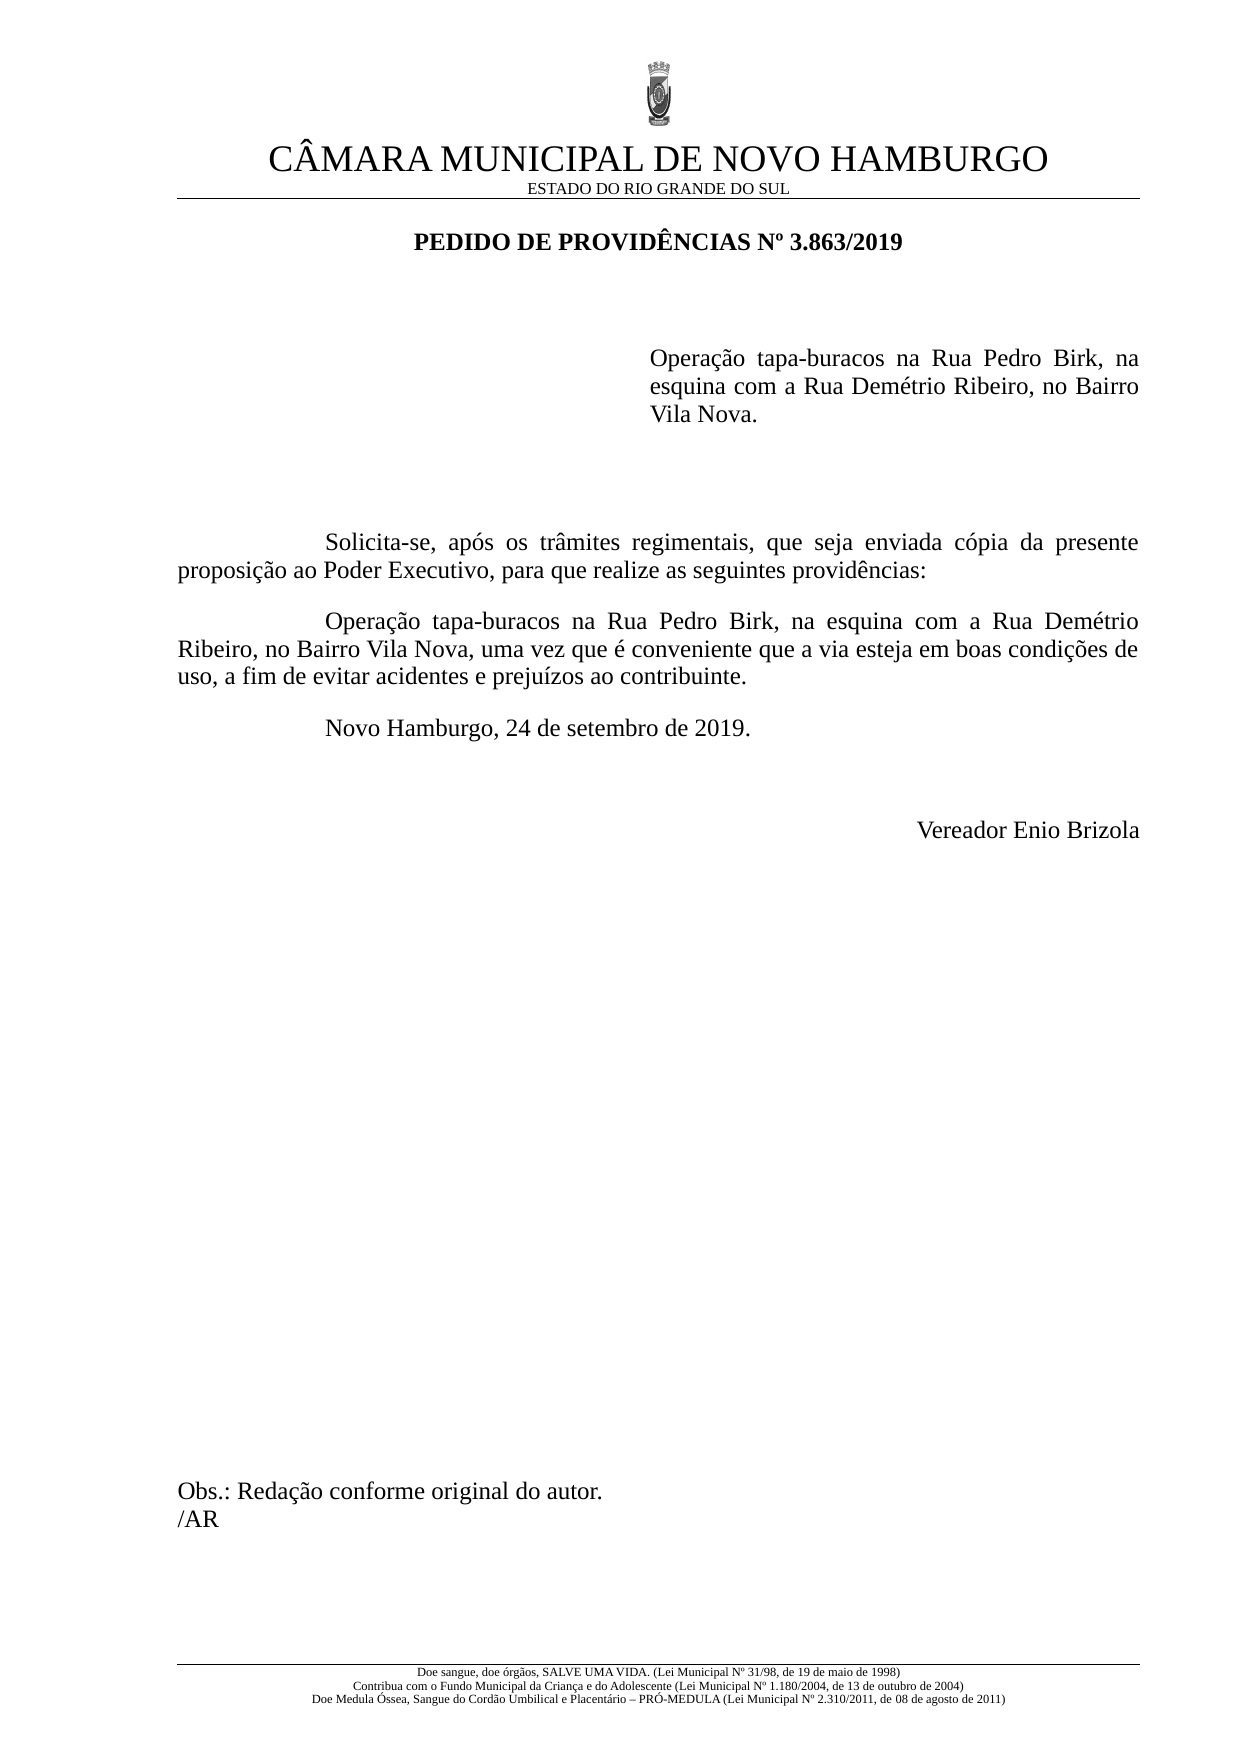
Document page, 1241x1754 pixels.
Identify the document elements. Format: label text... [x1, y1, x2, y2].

text /AR [177, 1505, 1140, 1532]
text PEDIDO DE PROVIDÊNCIAS Nº 3.863/2019 [177, 228, 1140, 256]
text Vereador Enio Brizola [177, 816, 1140, 844]
text Obs.: Redação conforme original do autor. [177, 1477, 1140, 1505]
text Operação tapa-buracos na Rua Pedro Birk, na esquina com a Rua Demétrio Ribeiro, no Bairro Vila Nova, uma vez que é conveniente que a via esteja em boas condições de uso, a fim de evitar acidentes e prejuízos ao contribuinte. [177, 607, 1140, 690]
text Operação tapa-buracos na Rua Pedro Birk, na esquina com a Rua Demétrio Ribeiro, no Bairro Vila Nova. [649, 344, 1140, 428]
text Solicita-se, após os trâmites regimentais, que seja enviada cópia da presente proposição ao Poder Executivo, para que realize as seguintes providências: [177, 528, 1140, 583]
text Novo Hamburgo, 24 de setembro de 2019. [177, 714, 1140, 741]
